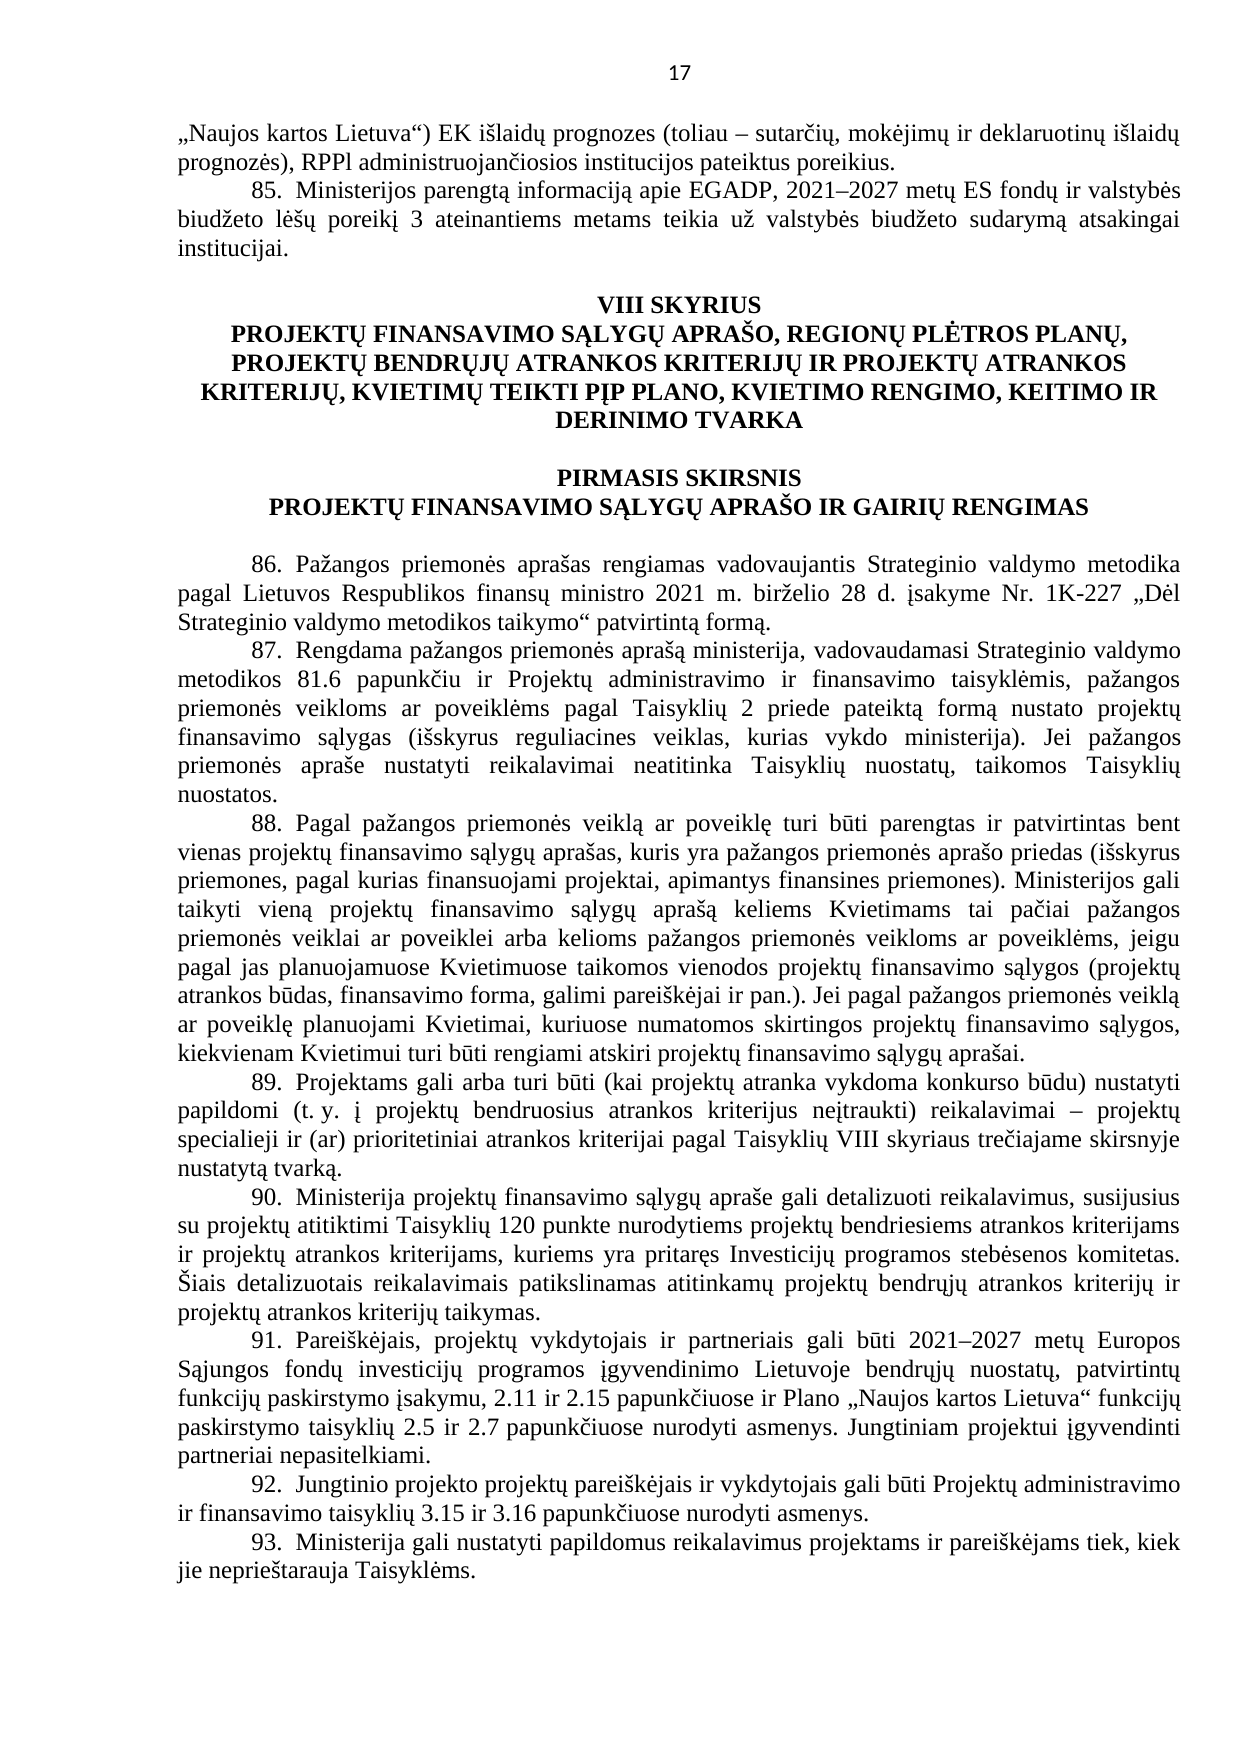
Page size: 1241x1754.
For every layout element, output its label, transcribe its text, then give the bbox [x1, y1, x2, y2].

subtitle PROJEKTŲ FINANSAVIMO SĄLYGŲ APRAŠO IR GAIRIŲ RENGIMAS [177, 492, 1181, 521]
subtitle PROJEKTŲ FINANSAVIMO SĄLYGŲ APRAŠO, REGIONŲ PLĖTROS PLANŲ, PROJEKTŲ BENDRŲJŲ ATRANKOS KRITERIJŲ IR PROJEKTŲ ATRANKOS KRITERIJŲ, KVIETIMŲ TEIKTI PĮP PLANO, KVIETIMO RENGIMO, KEITIMO IR DERINIMO TVARKA [177, 319, 1181, 434]
text 88. Pagal pažangos priemonės veiklą ar poveiklę turi būti parengtas ir patvirtintas bent vienas projektų finansavimo sąlygų aprašas, kuris yra pažangos priemonės aprašo priedas (išskyrus priemones, pagal kurias finansuojami projektai, apimantys finansines priemones). Ministerijos gali taikyti vieną projektų finansavimo sąlygų aprašą keliems Kvietimams tai pačiai pažangos priemonės veiklai ar poveiklei arba kelioms pažangos priemonės veikloms ar poveiklėms, jeigu pagal jas planuojamuose Kvietimuose taikomos vienodos projektų finansavimo sąlygos (projektų atrankos būdas, finansavimo forma, galimi pareiškėjai ir pan.). Jei pagal pažangos priemonės veiklą ar poveiklę planuojami Kvietimai, kuriuose numatomos skirtingos projektų finansavimo sąlygos, kiekvienam Kvietimui turi būti rengiami atskiri projektų finansavimo sąlygų aprašai. [177, 808, 1181, 1067]
text 90. Ministerija projektų finansavimo sąlygų apraše gali detalizuoti reikalavimus, susijusius su projektų atitiktimi Taisyklių 120 punkte nurodytiems projektų bendriesiems atrankos kriterijams ir projektų atrankos kriterijams, kuriems yra pritaręs Investicijų programos stebėsenos komitetas. Šiais detalizuotais reikalavimais patikslinamas atitinkamų projektų bendrųjų atrankos kriterijų ir projektų atrankos kriterijų taikymas. [177, 1182, 1181, 1326]
text „Naujos kartos Lietuva“) EK išlaidų prognozes (toliau – sutarčių, mokėjimų ir deklaruotinų išlaidų prognozės), RPPl administruojančiosios institucijos pateiktus poreikius. [177, 118, 1181, 176]
text 85. Ministerijos parengtą informaciją apie EGADP, 2021–2027 metų ES fondų ir valstybės biudžeto lėšų poreikį 3 ateinantiems metams teikia už valstybės biudžeto sudarymą atsakingai institucijai. [177, 176, 1181, 262]
text 87. Rengdama pažangos priemonės aprašą ministerija, vadovaudamasi Strateginio valdymo metodikos 81.6 papunkčiu ir Projektų administravimo ir finansavimo taisyklėmis, pažangos priemonės veikloms ar poveiklėms pagal Taisyklių 2 priede pateiktą formą nustato projektų finansavimo sąlygas (išskyrus reguliacines veiklas, kurias vykdo ministerija). Jei pažangos priemonės apraše nustatyti reikalavimai neatitinka Taisyklių nuostatų, taikomos Taisyklių nuostatos. [177, 636, 1181, 808]
subtitle Pirmasis skirsnis [177, 463, 1181, 492]
text 92. Jungtinio projekto projektų pareiškėjais ir vykdytojais gali būti Projektų administravimo ir finansavimo taisyklių 3.15 ir 3.16 papunkčiuose nurodyti asmenys. [177, 1469, 1181, 1527]
text 86. Pažangos priemonės aprašas rengiamas vadovaujantis Strateginio valdymo metodika pagal Lietuvos Respublikos finansų ministro 2021 m. birželio 28 d. įsakyme Nr. 1K-227 „Dėl Strateginio valdymo metodikos taikymo“ patvirtintą formą. [177, 549, 1181, 636]
text 91. Pareiškėjais, projektų vykdytojais ir partneriais gali būti 2021–2027 metų Europos Sąjungos fondų investicijų programos įgyvendinimo Lietuvoje bendrųjų nuostatų, patvirtintų funkcijų paskirstymo įsakymu, 2.11 ir 2.15 papunkčiuose ir Plano „Naujos kartos Lietuva“ funkcijų paskirstymo taisyklių 2.5 ir 2.7 papunkčiuose nurodyti asmenys. Jungtiniam projektui įgyvendinti partneriai nepasitelkiami. [177, 1326, 1181, 1469]
text 93. Ministerija gali nustatyti papildomus reikalavimus projektams ir pareiškėjams tiek, kiek jie neprieštarauja Taisyklėms. [177, 1527, 1181, 1584]
text VIII SKYRIUS [177, 291, 1181, 319]
text 89. Projektams gali arba turi būti (kai projektų atranka vykdoma konkurso būdu) nustatyti papildomi (t. y. į projektų bendruosius atrankos kriterijus neįtraukti) reikalavimai – projektų specialieji ir (ar) prioritetiniai atrankos kriterijai pagal Taisyklių VIII skyriaus trečiajame skirsnyje nustatytą tvarką. [177, 1067, 1181, 1182]
